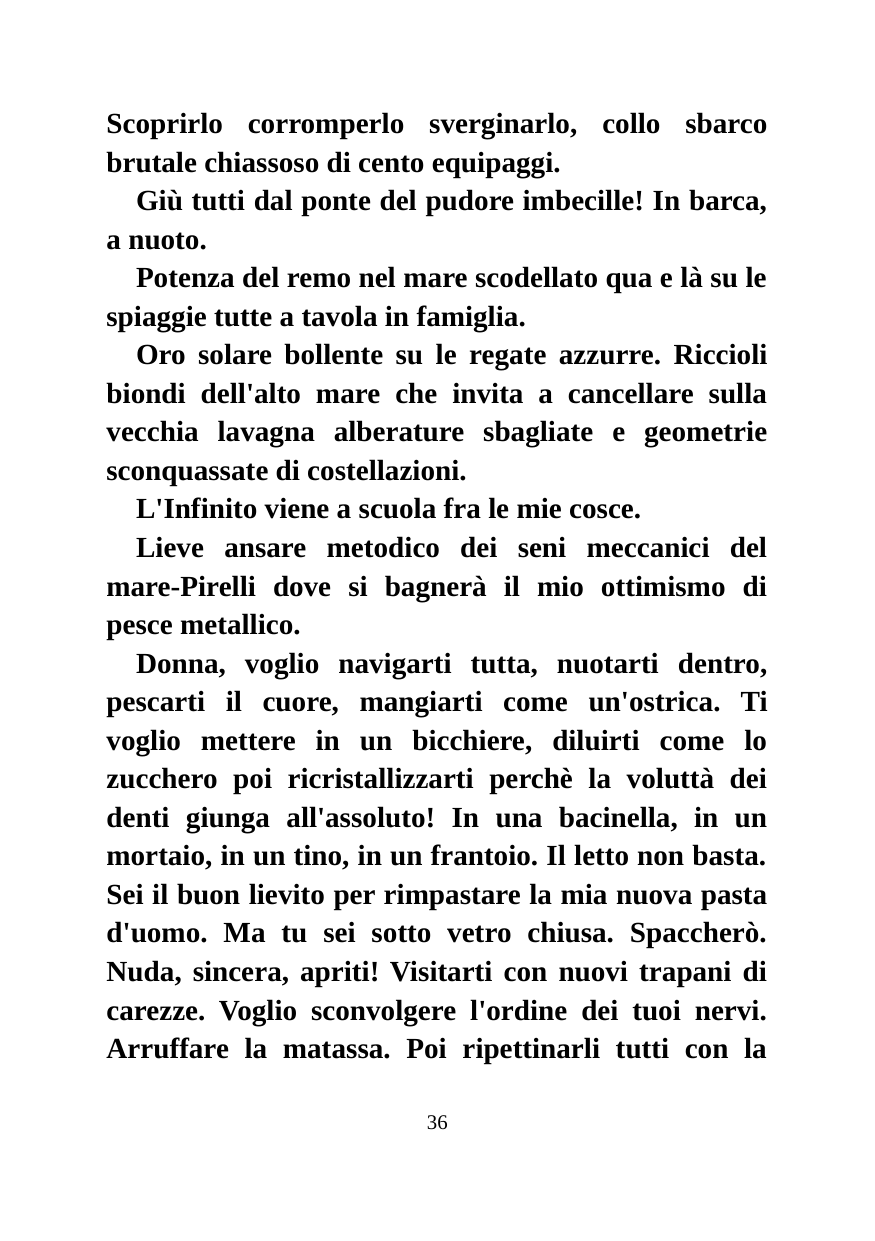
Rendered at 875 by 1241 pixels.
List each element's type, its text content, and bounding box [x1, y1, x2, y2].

text Lieve ansare metodico dei seni meccanici del mare-Pirelli dove si bagnerà il mio ottimismo di pesce metallico. [106, 530, 768, 641]
text Donna, voglio navigarti tutta, nuotarti dentro, pescarti il cuore, mangiarti come un'ostrica. Ti voglio mettere in un bicchiere, diluirti come lo zucchero poi ricristallizzarti perchè la voluttà dei denti giunga all'assoluto! In una bacinella, in un mortaio, in un tino, in un frantoio. Il letto non basta. Sei il buon lievito per rimpastare la mia nuova pasta d'uomo. Ma tu sei sotto vetro chiusa. Spaccherò. Nuda, sincera, apriti! Visitarti con nuovi trapani di carezze. Voglio sconvolgere l'ordine dei tuoi nervi. Arruffare la matassa. Poi ripettinarli tutti con la [106, 646, 768, 1065]
text Scoprirlo corromperlo sverginarlo, collo sbarco brutale chiassoso di cento equipaggi. [106, 106, 768, 178]
text L'Infinito viene a scuola fra le mie cosce. [106, 492, 768, 525]
text Potenza del remo nel mare scodellato qua e là su le spiaggie tutte a tavola in famiglia. [106, 260, 768, 332]
text Giù tutti dal ponte del pudore imbecille! In barca, a nuoto. [106, 183, 768, 255]
text Oro solare bollente su le regate azzurre. Riccioli biondi dell'alto mare che invita a cancellare sulla vecchia lavagna alberature sbagliate e geometrie sconquassate di costellazioni. [106, 337, 768, 487]
